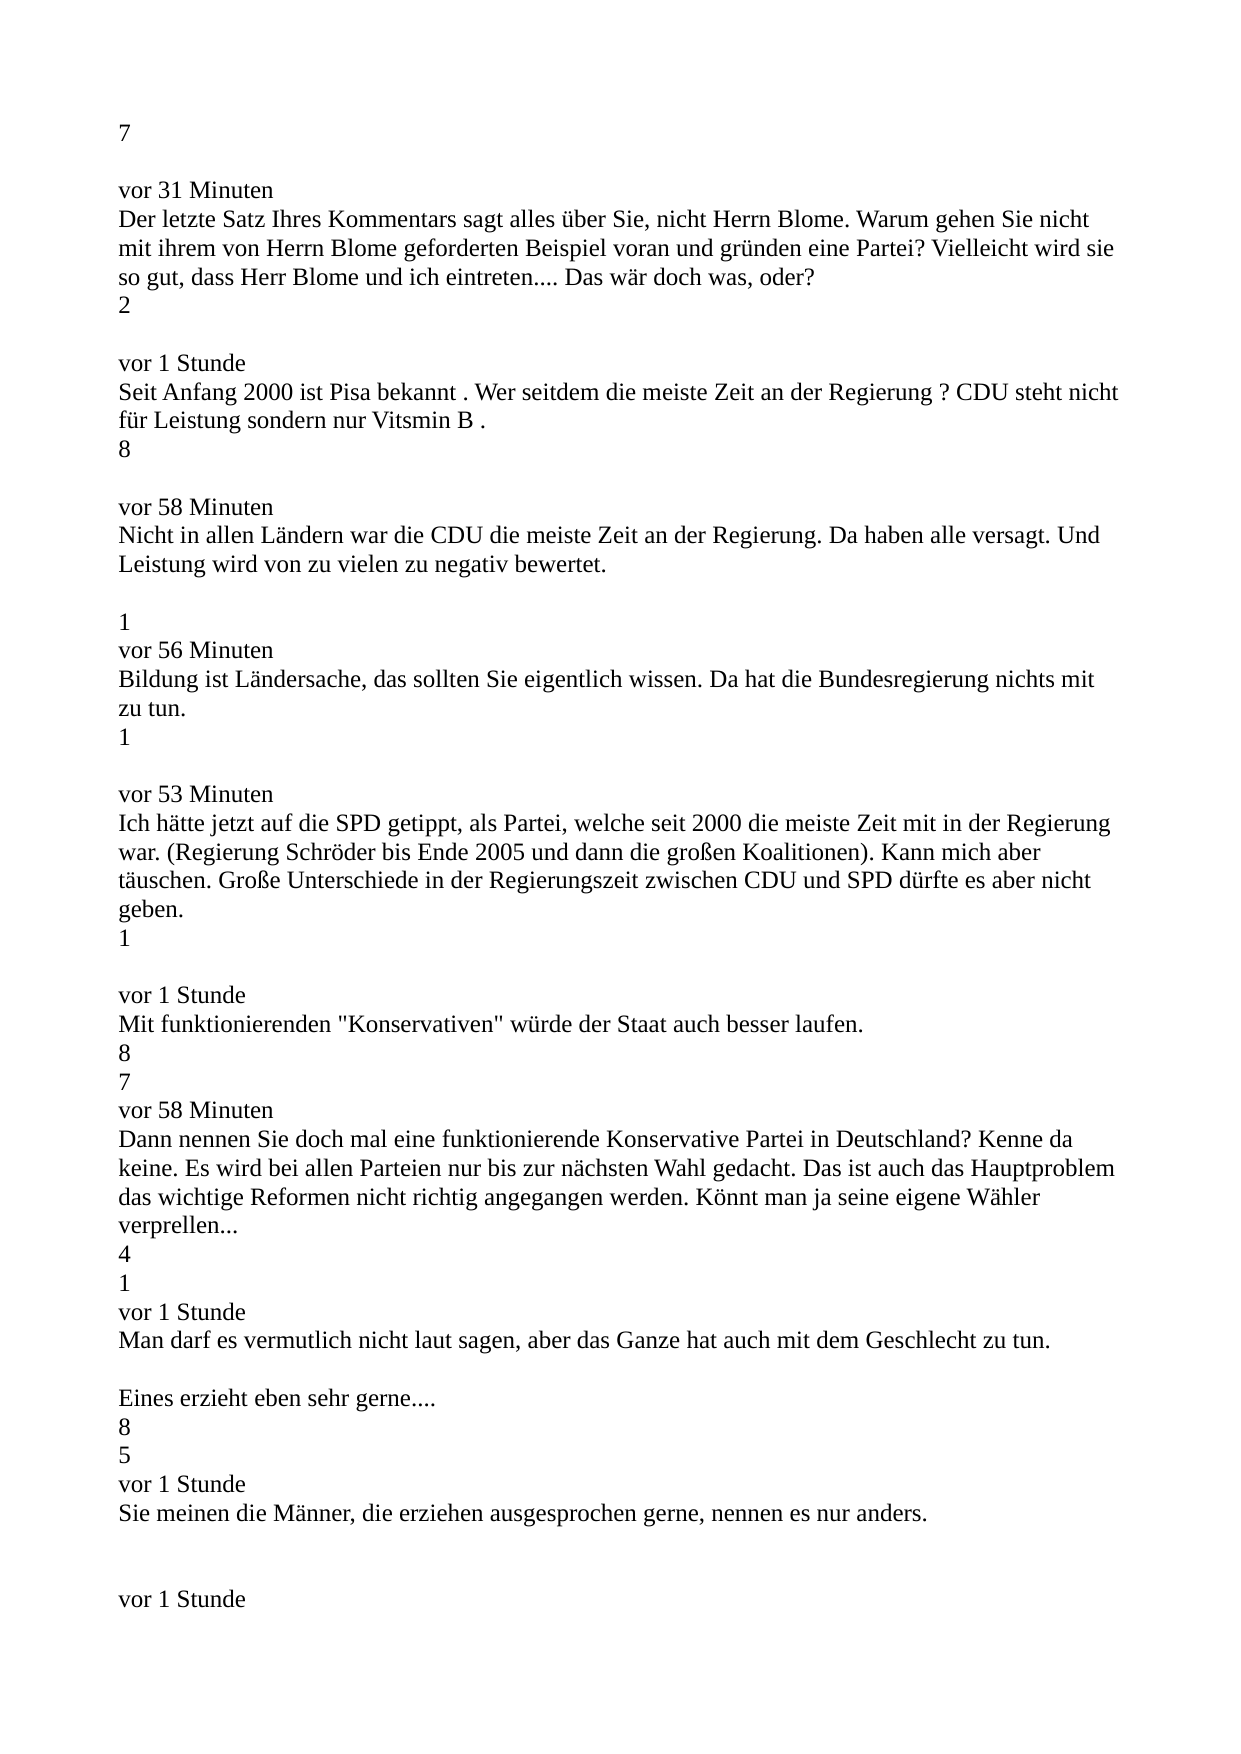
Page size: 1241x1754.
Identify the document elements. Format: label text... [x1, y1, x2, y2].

text vor 58 Minuten [118, 1096, 1122, 1124]
text 7 [118, 118, 1122, 147]
text Der letzte Satz Ihres Kommentars sagt alles über Sie, nicht Herrn Blome. Warum gehen Sie nicht mit ihrem von Herrn Blome geforderten Beispiel voran und gründen eine Partei? Vielleicht wird sie so gut, dass Herr Blome und ich eintreten.... Das wär doch was, oder? [118, 204, 1122, 291]
text 5 [118, 1441, 1122, 1469]
text 8 [118, 434, 1122, 463]
text Dann nennen Sie doch mal eine funktionierende Konservative Partei in Deutschland? Kenne da keine. Es wird bei allen Parteien nur bis zur nächsten Wahl gedacht. Das ist auch das Hauptproblem das wichtige Reformen nicht richtig angegangen werden. Könnt man ja seine eigene Wähler verprellen... [118, 1124, 1122, 1239]
text Man darf es vermutlich nicht laut sagen, aber das Ganze hat auch mit dem Geschlecht zu tun. [118, 1326, 1122, 1354]
text vor 31 Minuten [118, 176, 1122, 204]
text Bildung ist Ländersache, das sollten Sie eigentlich wissen. Da hat die Bundesregierung nichts mit zu tun. [118, 664, 1122, 722]
text vor 1 Stunde [118, 981, 1122, 1009]
text vor 56 Minuten [118, 636, 1122, 664]
text 1 [118, 1268, 1122, 1297]
text Ich hätte jetzt auf die SPD getippt, als Partei, welche seit 2000 die meiste Zeit mit in der Regierung war. (Regierung Schröder bis Ende 2005 und dann die großen Koalitionen). Kann mich aber täuschen. Große Unterschiede in der Regierungszeit zwischen CDU und SPD dürfte es aber nicht geben. [118, 808, 1122, 923]
text 1 [118, 607, 1122, 636]
text vor 1 Stunde [118, 1297, 1122, 1326]
text Seit Anfang 2000 ist Pisa bekannt . Wer seitdem die meiste Zeit an der Regierung ? CDU steht nicht für Leistung sondern nur Vitsmin B . [118, 377, 1122, 434]
text Nicht in allen Ländern war die CDU die meiste Zeit an der Regierung. Da haben alle versagt. Und Leistung wird von zu vielen zu negativ bewertet. [118, 521, 1122, 578]
text vor 1 Stunde [118, 1469, 1122, 1498]
text Mit funktionierenden "Konservativen" würde der Staat auch besser laufen. [118, 1009, 1122, 1038]
text vor 58 Minuten [118, 492, 1122, 521]
text vor 1 Stunde [118, 348, 1122, 377]
text 4 [118, 1239, 1122, 1268]
text 2 [118, 291, 1122, 319]
text 1 [118, 923, 1122, 952]
text 8 [118, 1412, 1122, 1441]
text Sie meinen die Männer, die erziehen ausgesprochen gerne, nennen es nur anders. [118, 1498, 1122, 1527]
text vor 53 Minuten [118, 779, 1122, 808]
text vor 1 Stunde [118, 1584, 1122, 1613]
text 8 [118, 1038, 1122, 1067]
text 7 [118, 1067, 1122, 1096]
text Eines erzieht eben sehr gerne.... [118, 1383, 1122, 1412]
text 1 [118, 722, 1122, 751]
